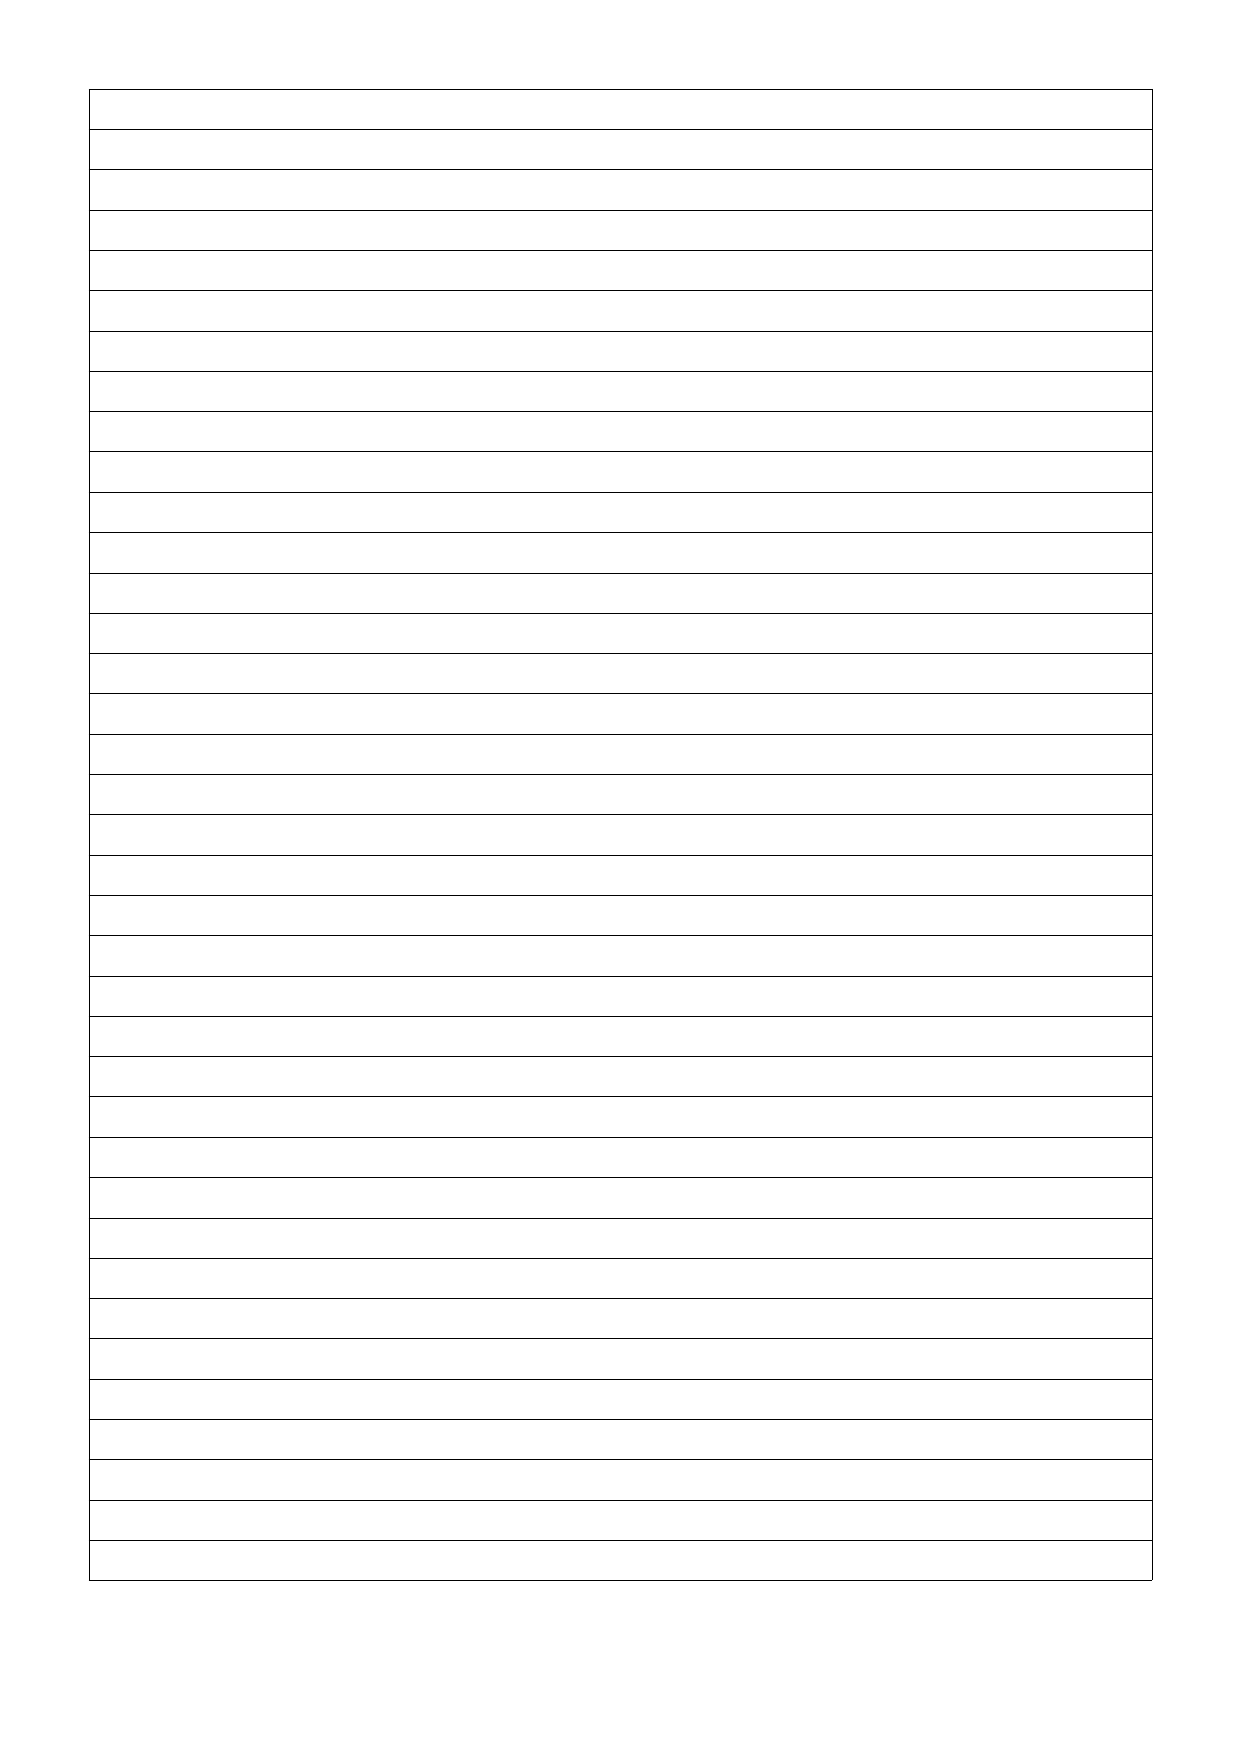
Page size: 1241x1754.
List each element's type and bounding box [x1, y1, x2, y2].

table_cell [90, 1259, 1152, 1298]
table_cell [90, 533, 1152, 572]
table_cell [90, 856, 1152, 895]
table_cell [90, 1299, 1152, 1338]
table_cell [90, 1460, 1152, 1499]
table_cell [90, 775, 1152, 814]
table_cell [90, 251, 1152, 290]
table_cell [90, 977, 1152, 1016]
table_cell [90, 1057, 1152, 1096]
table_cell [90, 936, 1152, 976]
table_cell [90, 1501, 1152, 1540]
table_cell [90, 1380, 1152, 1419]
table_cell [90, 90, 1152, 129]
table_cell [90, 291, 1152, 331]
table_cell [90, 332, 1152, 371]
table_cell [90, 452, 1152, 492]
table_cell [90, 1138, 1152, 1177]
table_cell [90, 372, 1152, 411]
table_cell [90, 1097, 1152, 1137]
table_cell [90, 735, 1152, 774]
table_cell [90, 654, 1152, 693]
table_cell [90, 815, 1152, 854]
table_cell [90, 896, 1152, 935]
table_cell [90, 493, 1152, 532]
table_cell [90, 170, 1152, 209]
table_cell [90, 1017, 1152, 1056]
table_cell [90, 1178, 1152, 1217]
table_cell [90, 1420, 1152, 1459]
table_cell [90, 130, 1152, 169]
table_cell [90, 211, 1152, 250]
table_cell [90, 1541, 1152, 1580]
table_cell [90, 614, 1152, 653]
table_cell [90, 694, 1152, 734]
table_cell [90, 1219, 1152, 1258]
table_cell [90, 574, 1152, 613]
table_cell [90, 412, 1152, 451]
table_cell [90, 1339, 1152, 1379]
